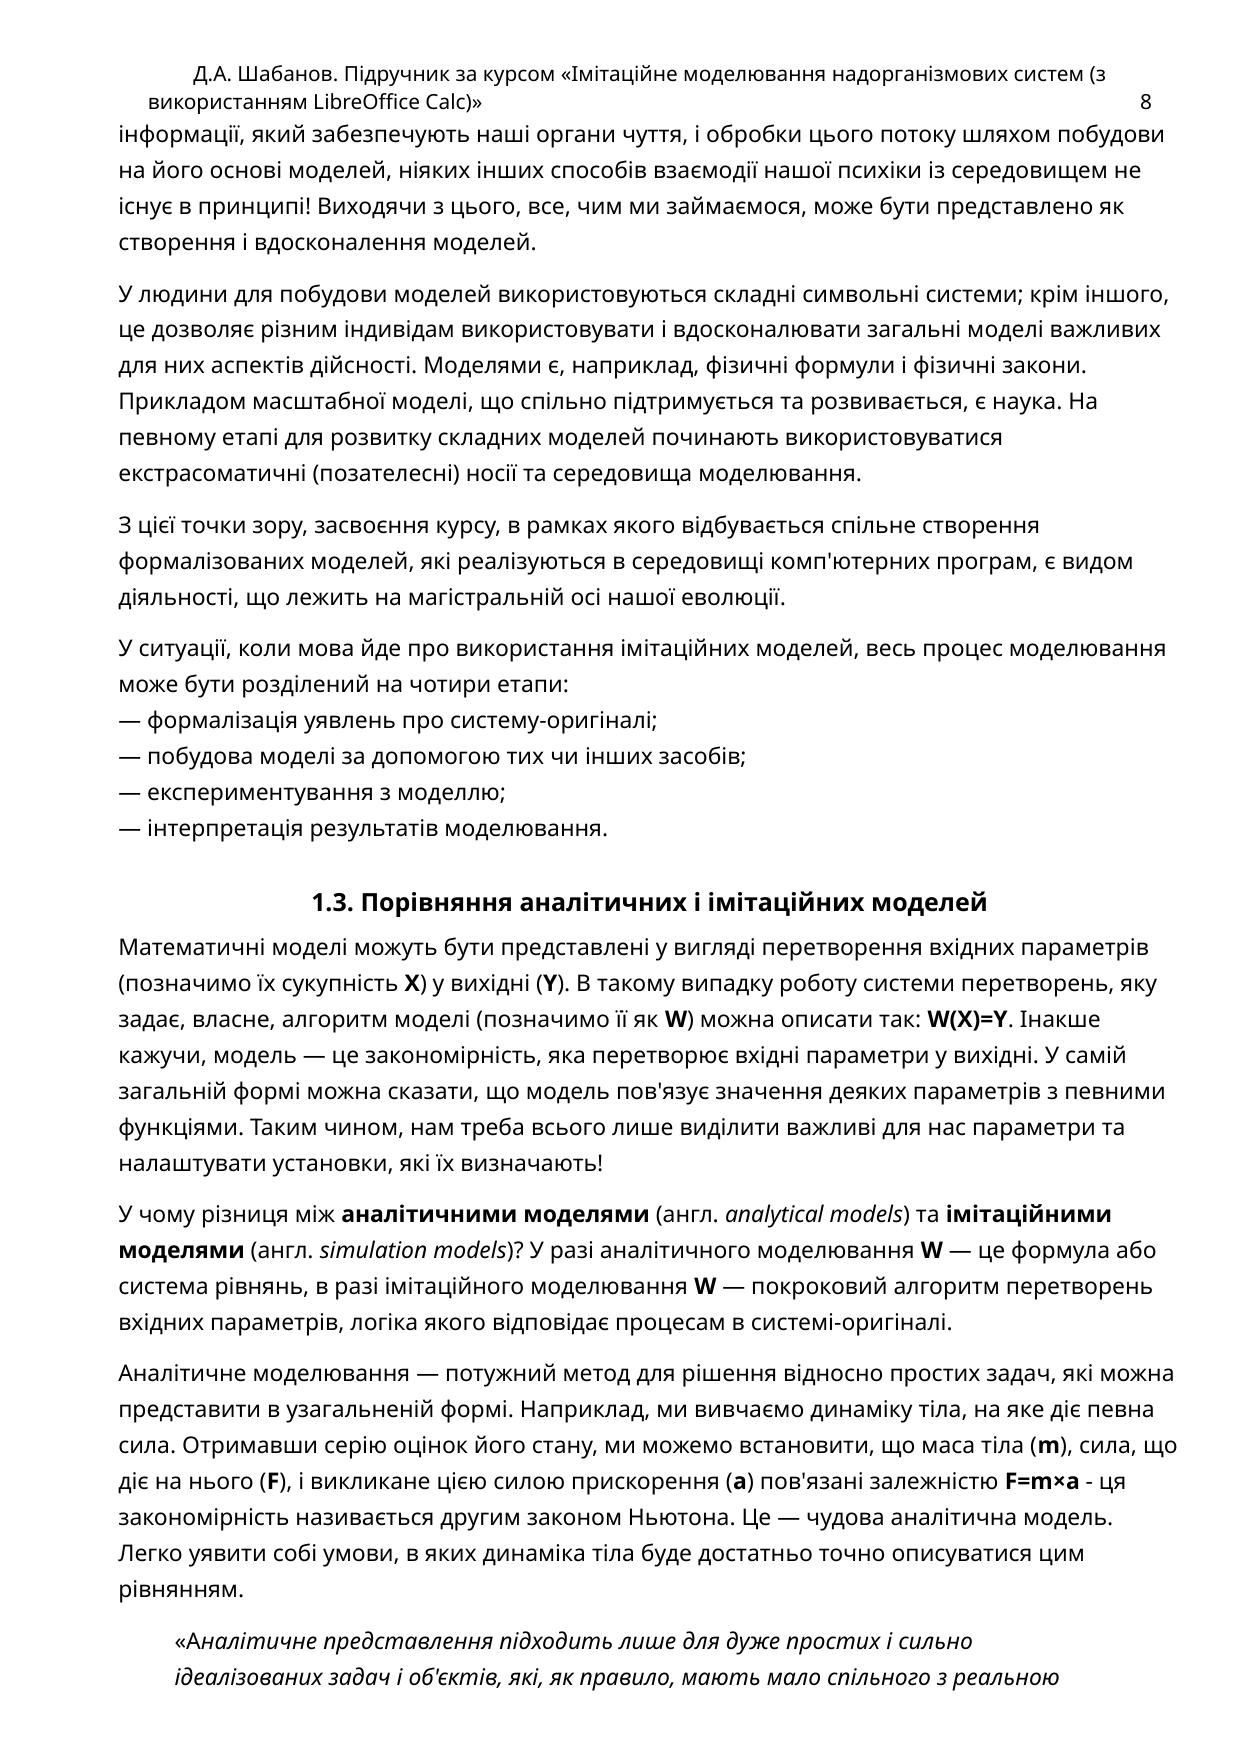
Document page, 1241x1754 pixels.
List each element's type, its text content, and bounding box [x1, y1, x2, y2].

text «Аналітичне представлення підходить лише для дуже простих і сильно ідеалізованих задач і об'єктів, які, як правило, мають мало спільного з реальною [174, 1624, 1122, 1692]
text З цієї точки зору, засвоєння курсу, в рамках якого відбувається спільне створення формалізованих моделей, які реалізуються в середовищі комп'ютерних програм, є видом діяльності, що лежить на магістральній осі нашої еволюції. [118, 509, 1181, 612]
text У чому різниця між аналітичними моделями (англ. analytical models) та імітаційними моделями (англ. simulation models)? У разі аналітичного моделювання W — це формула або система рівнянь, в разі імітаційного моделювання W — покроковий алгоритм перетворень вхідних параметрів, логіка якого відповідає процесам в системі-оригіналі. [118, 1198, 1181, 1337]
text У людини для побудови моделей використовуються складні символьні системи; крім іншого, це дозволяє різним індивідам використовувати і вдосконалювати загальні моделі важливих для них аспектів дійсності. Моделями є, наприклад, фізичні формули і фізичні закони. Прикладом масштабної моделі, що спільно підтримується та розвивається, є наука. На певному етапі для розвитку складних моделей починають використовуватися екстрасоматичні (позателесні) носії та середовища моделювання. [118, 277, 1181, 488]
subtitle 1.3. Порівняння аналітичних і імітаційних моделей [118, 884, 1181, 918]
text У ситуації, коли мова йде про використання імітаційних моделей, весь процес моделювання може бути розділений на чотири етапи: — формалізація уявлень про систему-оригіналі; — побудова моделі за допомогою тих чи інших засобів; — експериментування з моделлю; — інтерпретація результатів моделювання. [118, 632, 1181, 843]
text Математичні моделі можуть бути представлені у вигляді перетворення вхідних параметрів (позначимо їх сукупність X) у вихідні (Y). В такому випадку роботу системи перетворень, яку задає, власне, алгоритм моделі (позначимо її як W) можна описати так: W(X)=Y. Інакше кажучи, модель — це закономірність, яка перетворює вхідні параметри у вихідні. У самій загальній формі можна сказати, що модель пов'язує значення деяких параметрів з певними функціями. Таким чином, нам треба всього лише виділити важливі для нас параметри та налаштувати установки, які їх визначають! [118, 931, 1181, 1178]
text Аналітичне моделювання — потужний метод для рішення відносно простих задач, які можна представити в узагальненій формі. Наприклад, ми вивчаємо динаміку тіла, на яке діє певна сила. Отримавши серію оцінок його стану, ми можемо встановити, що маса тіла (m), сила, що діє на нього (F), і викликане цією силою прискорення (a) пов'язані залежністю F=m×a - ця закономірність називається другим законом Ньютона. Це — чудова аналітична модель. Легко уявити собі умови, в яких динаміка тіла буде достатньо точно описуватися цим рівнянням. [118, 1357, 1181, 1604]
text інформації, який забезпечують наші органи чуття, і обробки цього потоку шляхом побудови на його основі моделей, ніяких інших способів взаємодії нашої психіки із середовищем не існує в принципі! Виходячи з цього, все, чим ми займаємося, може бути представлено як створення і вдосконалення моделей. [118, 118, 1181, 257]
